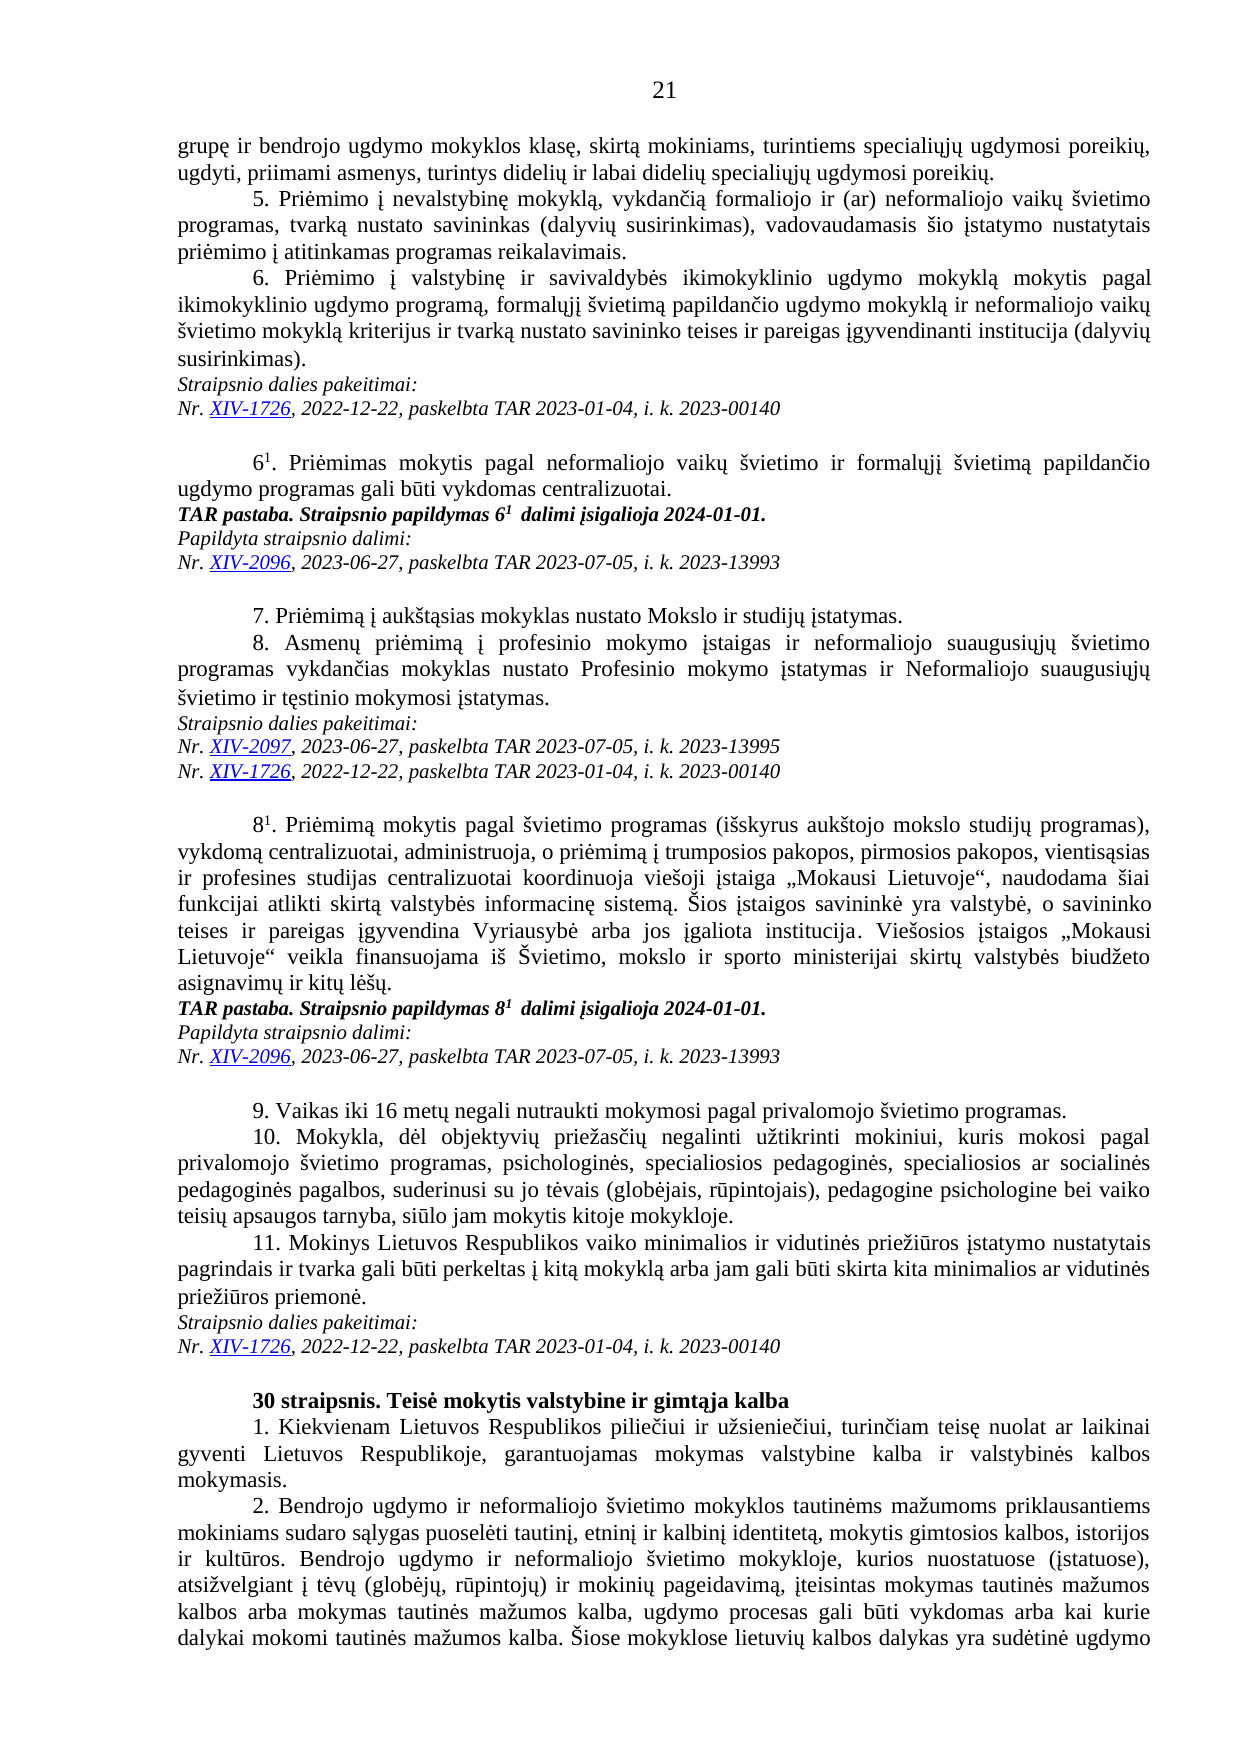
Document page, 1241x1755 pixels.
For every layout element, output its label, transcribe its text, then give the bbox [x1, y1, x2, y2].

text Nr. XIV-1726, 2022-12-22, paskelbta TAR 2023-01-04, i. k. 2023-00140 [177, 758, 1152, 783]
text Straipsnio dalies pakeitimai: [177, 710, 1152, 734]
text Straipsnio dalies pakeitimai: [177, 372, 1152, 396]
text Straipsnio dalies pakeitimai: [177, 1310, 1152, 1334]
text 6. Priėmimo į valstybinę ir savivaldybės ikimokyklinio ugdymo mokyklą mokytis pagal ikimokyklinio ugdymo programą, formalųjį švietimą papildančio ugdymo mokyklą ir neformaliojo vaikų švietimo mokyklą kriterijus ir tvarką nustato savininko teises ir pareigas įgyvendinanti institucija (dalyvių susirinkimas). [177, 264, 1152, 372]
text TAR pastaba. Straipsnio papildymas 61 dalimi įsigalioja 2024-01-01. [177, 502, 1152, 526]
text 81. Priėmimą mokytis pagal švietimo programas (išskyrus aukštojo mokslo studijų programas), vykdomą centralizuotai, administruoja, o priėmimą į trumposios pakopos, pirmosios pakopos, vientisąsias ir profesines studijas centralizuotai koordinuoja viešoji įstaiga „Mokausi Lietuvoje“, naudodama šiai funkcijai atlikti skirtą valstybės informacinę sistemą. Šios įstaigos savininkė yra valstybė, o savininko teises ir pareigas įgyvendina Vyriausybė arba jos įgaliota institucija. Viešosios įstaigos „Mokausi Lietuvoje“ veikla finansuojama iš Švietimo, mokslo ir sporto ministerijai skirtų valstybės biudžeto asignavimų ir kitų lėšų. [177, 811, 1152, 996]
text 61. Priėmimas mokytis pagal neformaliojo vaikų švietimo ir formalųjį švietimą papildančio ugdymo programas gali būti vykdomas centralizuotai. [177, 449, 1152, 502]
text 11. Mokinys Lietuvos Respublikos vaiko minimalios ir vidutinės priežiūros įstatymo nustatytais pagrindais ir tvarka gali būti perkeltas į kitą mokyklą arba jam gali būti skirta kita minimalios ar vidutinės priežiūros priemonė. [177, 1228, 1152, 1310]
text 1. Kiekvienam Lietuvos Respublikos piliečiui ir užsieniečiui, turinčiam teisę nuolat ar laikinai gyventi Lietuvos Respublikoje, garantuojamas mokymas valstybine kalba ir valstybinės kalbos mokymasis. [177, 1413, 1152, 1492]
text TAR pastaba. Straipsnio papildymas 81 dalimi įsigalioja 2024-01-01. [177, 996, 1152, 1020]
text grupę ir bendrojo ugdymo mokyklos klasę, skirtą mokiniams, turintiems specialiųjų ugdymosi poreikių, ugdyti, priimami asmenys, turintys didelių ir labai didelių specialiųjų ugdymosi poreikių. [177, 132, 1152, 185]
text 9. Vaikas iki 16 metų negali nutraukti mokymosi pagal privalomojo švietimo programas. [177, 1097, 1152, 1123]
text Nr. XIV-2097, 2023-06-27, paskelbta TAR 2023-07-05, i. k. 2023-13995 [177, 734, 1152, 758]
text Nr. XIV-2096, 2023-06-27, paskelbta TAR 2023-07-05, i. k. 2023-13993 [177, 1044, 1152, 1068]
text Papildyta straipsnio dalimi: [177, 526, 1152, 550]
text Nr. XIV-1726, 2022-12-22, paskelbta TAR 2023-01-04, i. k. 2023-00140 [177, 396, 1152, 420]
text 5. Priėmimo į nevalstybinę mokyklą, vykdančią formaliojo ir (ar) neformaliojo vaikų švietimo programas, tvarką nustato savininkas (dalyvių susirinkimas), vadovaudamasis šio įstatymo nustatytais priėmimo į atitinkamas programas reikalavimais. [177, 185, 1152, 264]
text 30 straipsnis. Teisė mokytis valstybine ir gimtąja kalba [177, 1387, 1152, 1413]
text 7. Priėmimą į aukštąsias mokyklas nustato Mokslo ir studijų įstatymas. [177, 603, 1152, 629]
text 10. Mokykla, dėl objektyvių priežasčių negalinti užtikrinti mokiniui, kuris mokosi pagal privalomojo švietimo programas, psichologinės, specialiosios pedagoginės, specialiosios ar socialinės pedagoginės pagalbos, suderinusi su jo tėvais (globėjais, rūpintojais), pedagogine psichologine bei vaiko teisių apsaugos tarnyba, siūlo jam mokytis kitoje mokykloje. [177, 1123, 1152, 1228]
text 2. Bendrojo ugdymo ir neformaliojo švietimo mokyklos tautinėms mažumoms priklausantiems mokiniams sudaro sąlygas puoselėti tautinį, etninį ir kalbinį identitetą, mokytis gimtosios kalbos, istorijos ir kultūros. Bendrojo ugdymo ir neformaliojo švietimo mokykloje, kurios nuostatuose (įstatuose), atsižvelgiant į tėvų (globėjų, rūpintojų) ir mokinių pageidavimą, įteisintas mokymas tautinės mažumos kalbos arba mokymas tautinės mažumos kalba, ugdymo procesas gali būti vykdomas arba kai kurie dalykai mokomi tautinės mažumos kalba. Šiose mokyklose lietuvių kalbos dalykas yra sudėtinė ugdymo [177, 1492, 1152, 1650]
text 8. Asmenų priėmimą į profesinio mokymo įstaigas ir neformaliojo suaugusiųjų švietimo programas vykdančias mokyklas nustato Profesinio mokymo įstatymas ir Neformaliojo suaugusiųjų švietimo ir tęstinio mokymosi įstatymas. [177, 629, 1152, 710]
text Papildyta straipsnio dalimi: [177, 1020, 1152, 1044]
text Nr. XIV-1726, 2022-12-22, paskelbta TAR 2023-01-04, i. k. 2023-00140 [177, 1334, 1152, 1358]
text Nr. XIV-2096, 2023-06-27, paskelbta TAR 2023-07-05, i. k. 2023-13993 [177, 550, 1152, 574]
